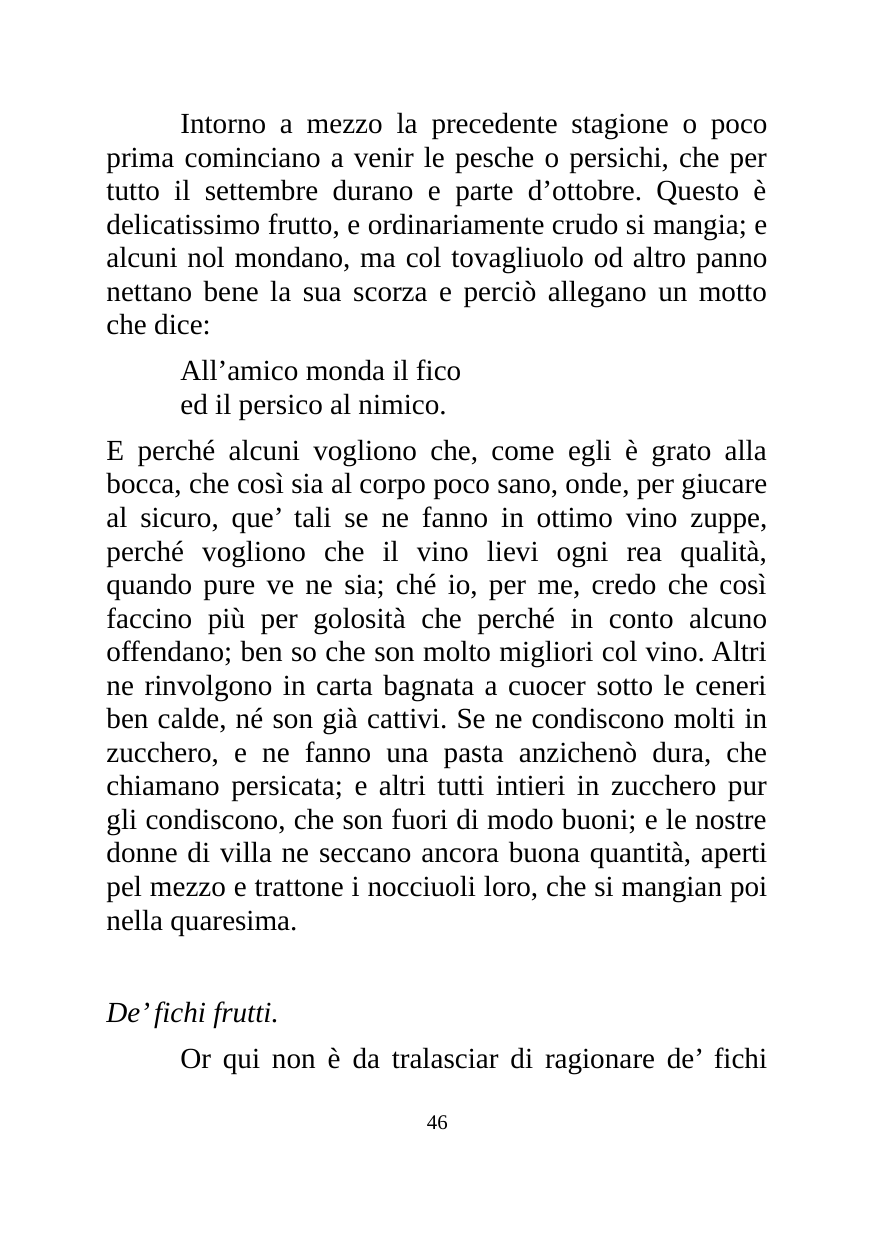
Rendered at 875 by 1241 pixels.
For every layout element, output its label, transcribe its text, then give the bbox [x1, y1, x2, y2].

text All’amico monda il fico [106, 353, 768, 387]
text Or qui non è da tralasciar di ragionare de’ fichi [106, 1041, 768, 1074]
text De’ fichi frutti. [106, 995, 768, 1028]
text ed il persico al nimico. [106, 387, 768, 421]
text E perché alcuni vogliono che, come egli è grato alla bocca, che così sia al corpo poco sano, onde, per giucare al sicuro, que’ tali se ne fanno in ottimo vino zuppe, perché vogliono che il vino lievi ogni rea qualità, quando pure ve ne sia; ché io, per me, credo che così faccino più per golosità che perché in conto alcuno offendano; ben so che son molto migliori col vino. Altri ne rinvolgono in carta bagnata a cuocer sotto le ceneri ben calde, né son già cattivi. Se ne condiscono molti in zucchero, e ne fanno una pasta anzichenò dura, che chiamano persicata; e altri tutti intieri in zucchero pur gli condiscono, che son fuori di modo buoni; e le nostre donne di villa ne seccano ancora buona quantità, aperti pel mezzo e trattone i nocciuoli loro, che si mangian poi nella quaresima. [106, 433, 768, 936]
text Intorno a mezzo la precedente stagione o poco prima cominciano a venir le pesche o persichi, che per tutto il settembre durano e parte d’ottobre. Questo è delicatissimo frutto, e ordinariamente crudo si mangia; e alcuni nol mondano, ma col tovagliuolo od altro panno nettano bene la sua scorza e perciò allegano un motto che dice: [106, 106, 768, 341]
